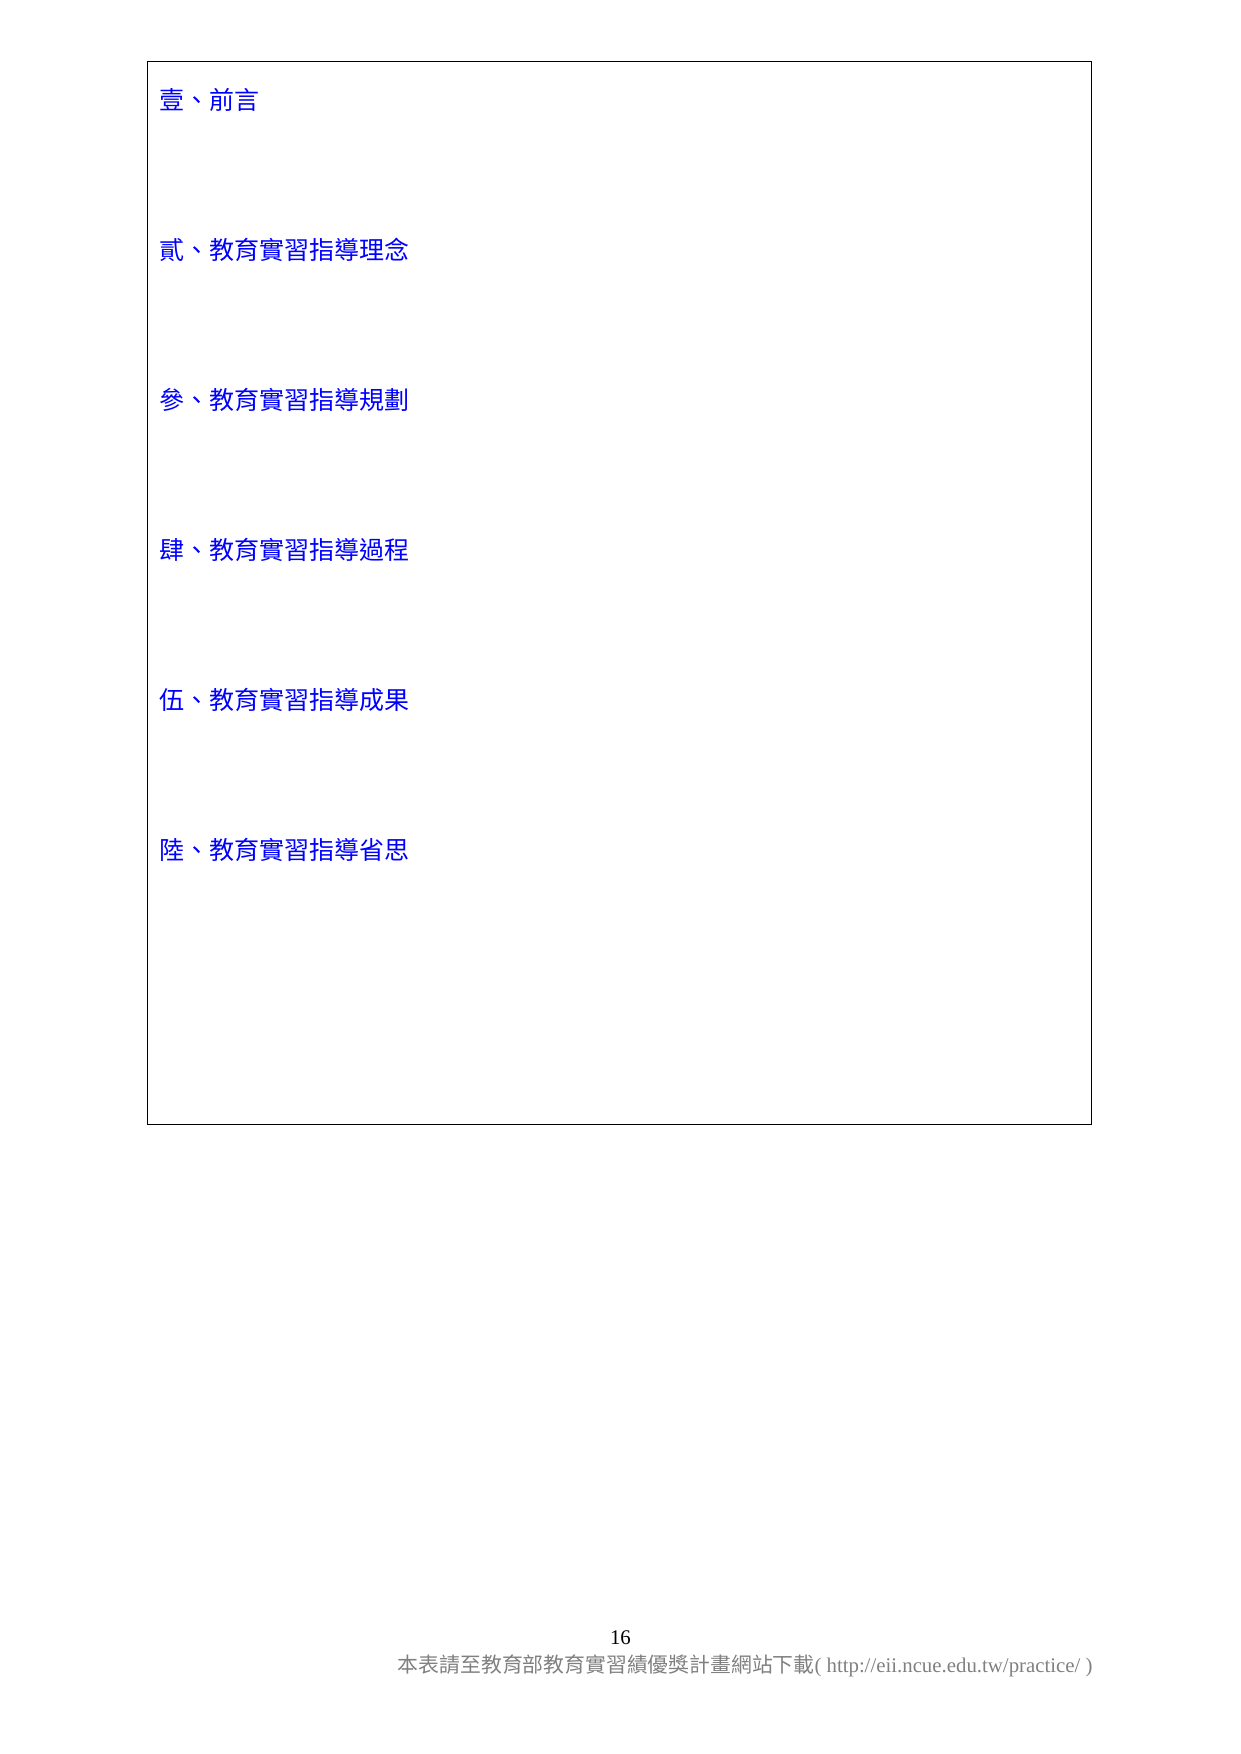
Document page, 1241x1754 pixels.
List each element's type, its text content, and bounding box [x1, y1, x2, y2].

table_cell 壹、前言 貳、教育實習指導理念 參、教育實習指導規劃 肆、教育實習指導過程 伍、教育實習指導成果 陸、教育實習指導省思 [148, 62, 1091, 1124]
